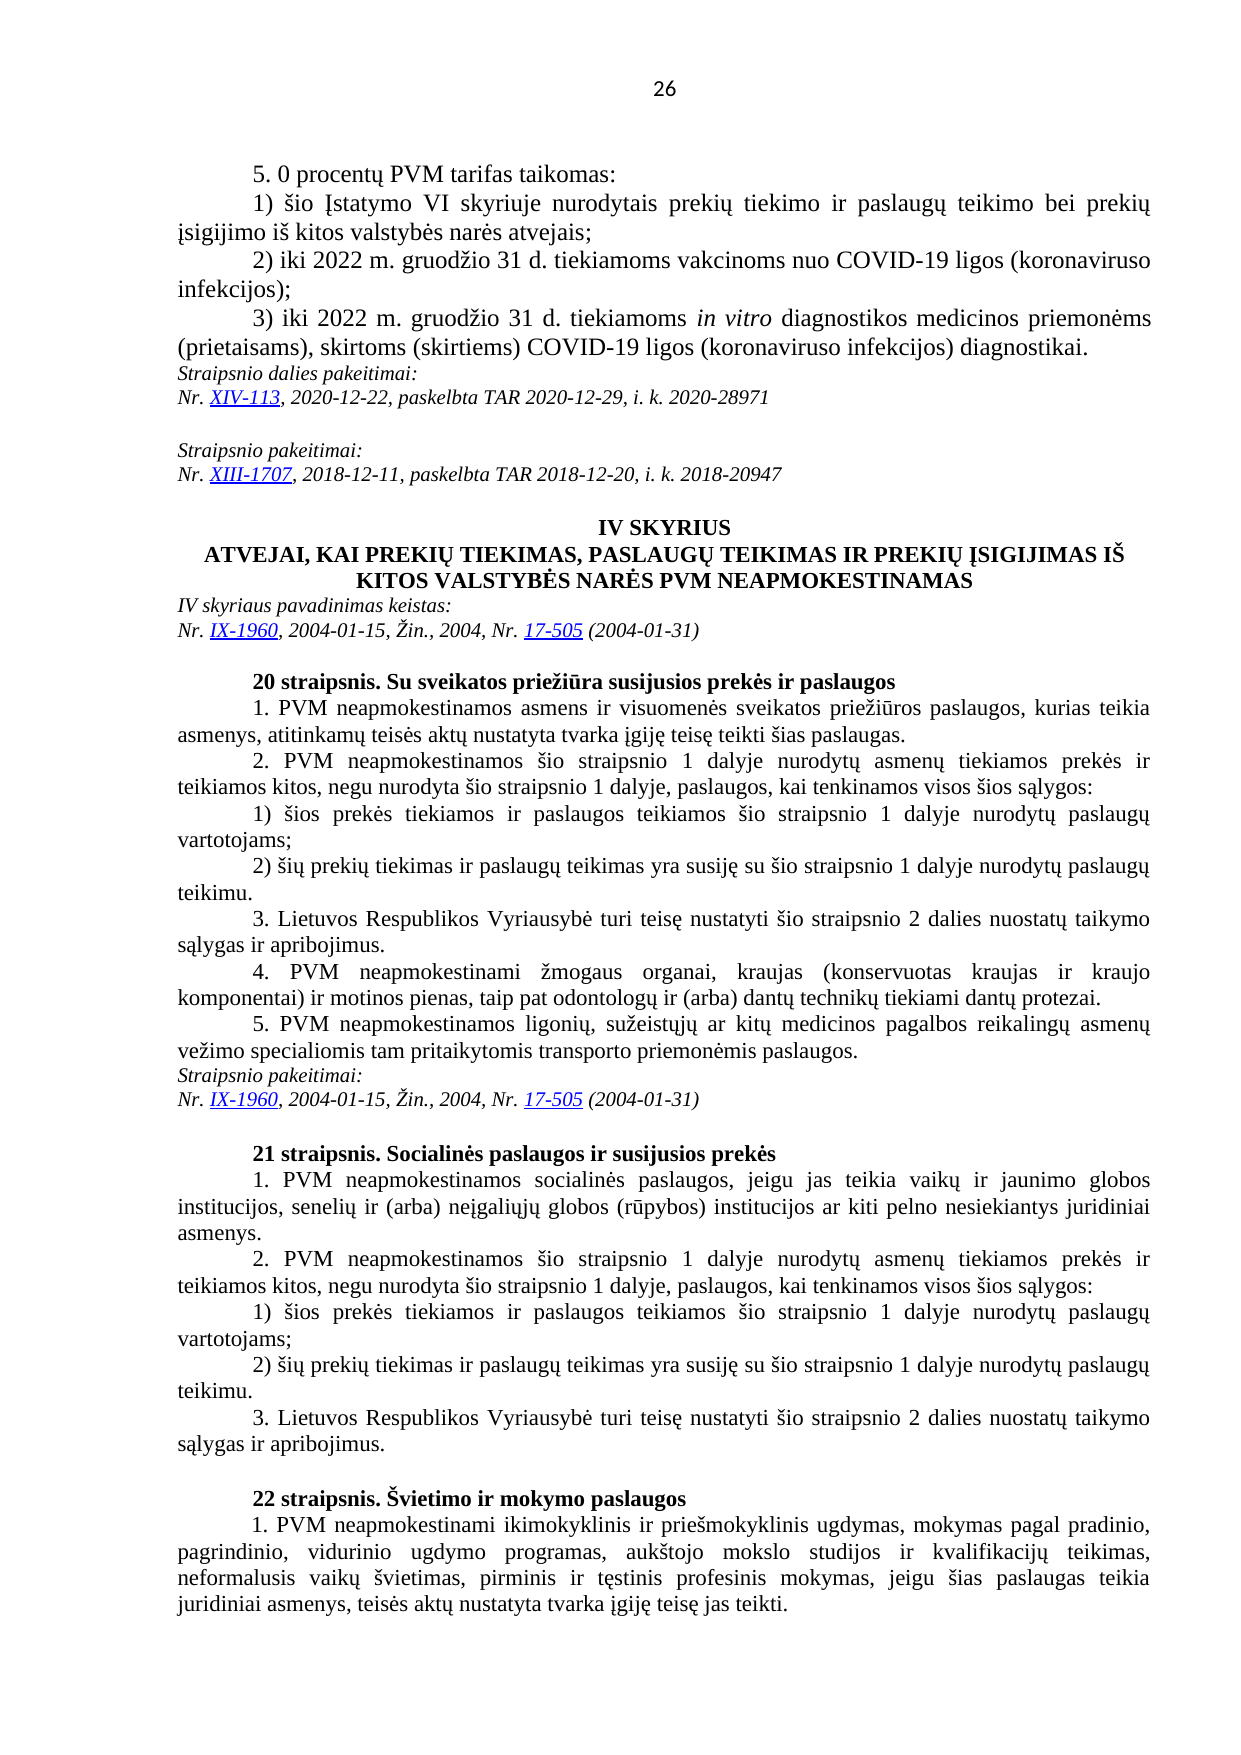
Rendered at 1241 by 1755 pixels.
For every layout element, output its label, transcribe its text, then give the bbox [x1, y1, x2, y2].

text 2) iki 2022 m. gruodžio 31 d. tiekiamoms vakcinoms nuo COVID-19 ligos (koronaviruso infekcijos); [177, 246, 1152, 303]
text Straipsnio dalies pakeitimai: [177, 361, 1152, 385]
text 1. PVM neapmokestinamos socialinės paslaugos, jeigu jas teikia vaikų ir jaunimo globos institucijos, senelių ir (arba) neįgaliųjų globos (rūpybos) institucijos ar kiti pelno nesiekiantys juridiniai asmenys. [177, 1166, 1152, 1246]
text 3. Lietuvos Respublikos Vyriausybė turi teisę nustatyti šio straipsnio 2 dalies nuostatų taikymo sąlygas ir apribojimus. [177, 1404, 1152, 1456]
text 1. PVM neapmokestinami ikimokyklinis ir priešmokyklinis ugdymas, mokymas pagal pradinio, pagrindinio, vidurinio ugdymo programas, aukštojo mokslo studijos ir kvalifikacijų teikimas, neformalusis vaikų švietimas, pirminis ir tęstinis profesinis mokymas, jeigu šias paslaugas teikia juridiniai asmenys, teisės aktų nustatyta tvarka įgiję teisę jas teikti. [177, 1511, 1152, 1617]
text 2) šių prekių tiekimas ir paslaugų teikimas yra susiję su šio straipsnio 1 dalyje nurodytų paslaugų teikimu. [177, 852, 1152, 905]
text 5. PVM neapmokestinamos ligonių, sužeistųjų ar kitų medicinos pagalbos reikalingų asmenų vežimo specialiomis tam pritaikytomis transporto priemonėmis paslaugos. [177, 1011, 1152, 1063]
text ATVEJAI, KAI PREKIŲ TIEKIMAS, PASLAUGŲ TEIKIMAS IR PREKIŲ ĮSIGIJIMAS IŠ KITOS VALSTYBĖS NARĖS PVM NEAPMOKESTINAMAS [177, 541, 1152, 593]
text Straipsnio pakeitimai: [177, 1063, 1152, 1087]
text 1. PVM neapmokestinamos asmens ir visuomenės sveikatos priežiūros paslaugos, kurias teikia asmenys, atitinkamų teisės aktų nustatyta tvarka įgiję teisę teikti šias paslaugas. [177, 694, 1152, 747]
text 1) šios prekės tiekiamos ir paslaugos teikiamos šio straipsnio 1 dalyje nurodytų paslaugų vartotojams; [177, 1298, 1152, 1351]
text 1) šio Įstatymo VI skyriuje nurodytais prekių tiekimo ir paslaugų teikimo bei prekių įsigijimo iš kitos valstybės narės atvejais; [177, 188, 1152, 246]
text IV skyriaus pavadinimas keistas: [177, 593, 1152, 617]
text 21 straipsnis. Socialinės paslaugos ir susijusios prekės [177, 1140, 1152, 1166]
text 2) šių prekių tiekimas ir paslaugų teikimas yra susiję su šio straipsnio 1 dalyje nurodytų paslaugų teikimu. [177, 1351, 1152, 1404]
text Nr. IX-1960, 2004-01-15, Žin., 2004, Nr. 17-505 (2004-01-31) [177, 617, 1152, 642]
text 4. PVM neapmokestinami žmogaus organai, kraujas (konservuotas kraujas ir kraujo komponentai) ir motinos pienas, taip pat odontologų ir (arba) dantų technikų tiekiami dantų protezai. [177, 958, 1152, 1011]
text IV SKYRIUS [177, 514, 1152, 541]
text Nr. XIV-113, 2020-12-22, paskelbta TAR 2020-12-29, i. k. 2020-28971 [177, 385, 1152, 409]
text 20 straipsnis. Su sveikatos priežiūra susijusios prekės ir paslaugos [177, 668, 1152, 694]
text Straipsnio pakeitimai: [177, 437, 1152, 462]
text 2. PVM neapmokestinamos šio straipsnio 1 dalyje nurodytų asmenų tiekiamos prekės ir teikiamos kitos, negu nurodyta šio straipsnio 1 dalyje, paslaugos, kai tenkinamos visos šios sąlygos: [177, 1246, 1152, 1298]
text Nr. IX-1960, 2004-01-15, Žin., 2004, Nr. 17-505 (2004-01-31) [177, 1087, 1152, 1111]
text 2. PVM neapmokestinamos šio straipsnio 1 dalyje nurodytų asmenų tiekiamos prekės ir teikiamos kitos, negu nurodyta šio straipsnio 1 dalyje, paslaugos, kai tenkinamos visos šios sąlygos: [177, 747, 1152, 800]
text 1) šios prekės tiekiamos ir paslaugos teikiamos šio straipsnio 1 dalyje nurodytų paslaugų vartotojams; [177, 800, 1152, 852]
text 5. 0 procentų PVM tarifas taikomas: [177, 159, 1152, 188]
text Nr. XIII-1707, 2018-12-11, paskelbta TAR 2018-12-20, i. k. 2018-20947 [177, 462, 1152, 486]
text 3. Lietuvos Respublikos Vyriausybė turi teisę nustatyti šio straipsnio 2 dalies nuostatų taikymo sąlygas ir apribojimus. [177, 905, 1152, 958]
text 3) iki 2022 m. gruodžio 31 d. tiekiamoms in vitro diagnostikos medicinos priemonėms (prietaisams), skirtoms (skirtiems) COVID-19 ligos (koronaviruso infekcijos) diagnostikai. [177, 303, 1152, 361]
text 22 straipsnis. Švietimo ir mokymo paslaugos [177, 1485, 1152, 1511]
